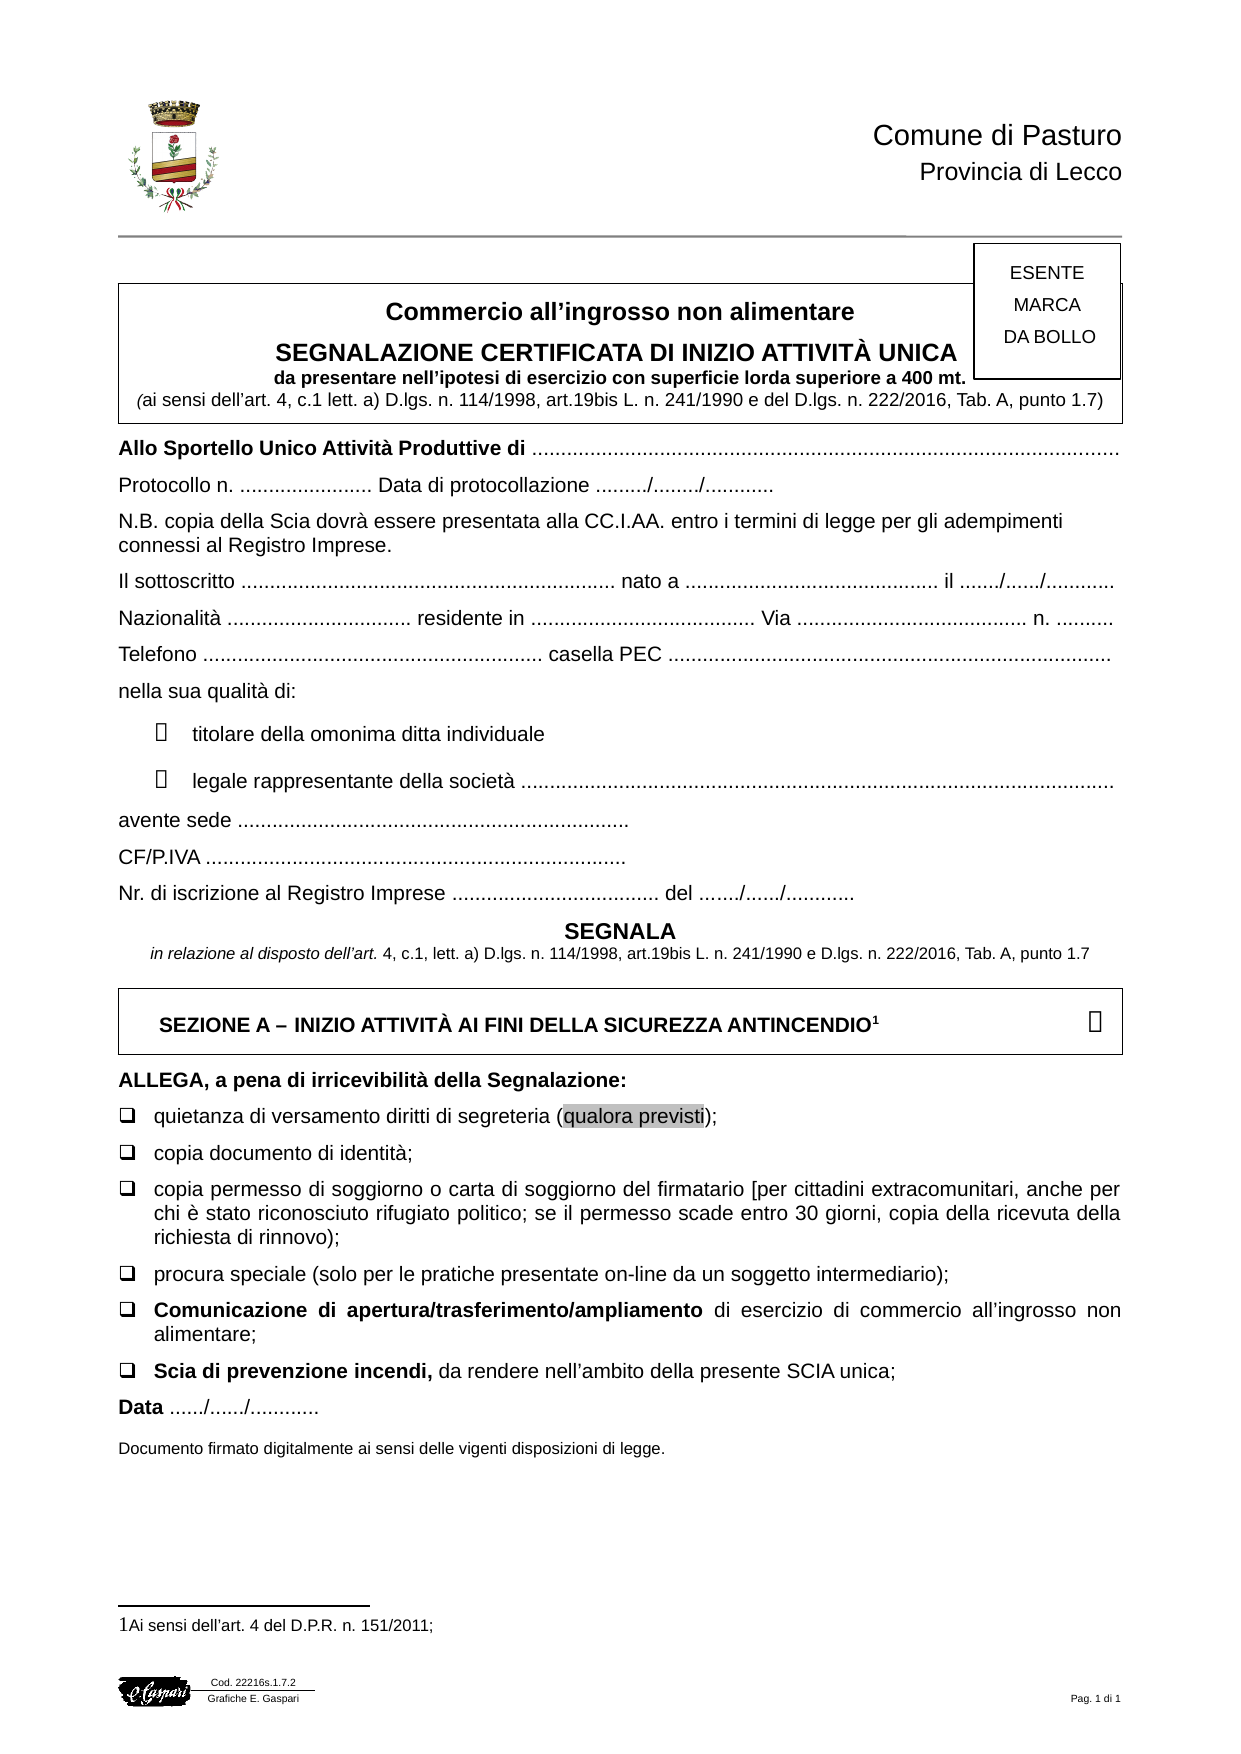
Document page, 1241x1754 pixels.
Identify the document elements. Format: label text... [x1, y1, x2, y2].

text Provincia di Lecco [224, 157, 1122, 185]
text nella sua qualità di: [118, 679, 1122, 703]
text avente sede .................................................................... [118, 808, 1122, 832]
text Il sottoscritto ................................................................. nato a ............................................ il ......./....../............ [118, 569, 1122, 593]
list quietanza di versamento diritti di segreteria (qualora previsti); [118, 1104, 1122, 1128]
list Comunicazione di apertura/trasferimento/ampliamento di esercizio di commercio all’ingrosso non alimentare; [118, 1298, 1122, 1346]
text in relazione al disposto dell’art. 4, c.1, lett. a) D.lgs. n. 114/1998, art.19bis L. n. 241/1990 e D.lgs. n. 222/2016, Tab. A, punto 1.7 [118, 944, 1122, 963]
text  legale rappresentante della società ....................................................................................................... [153, 762, 1122, 796]
text Nr. di iscrizione al Registro Imprese .................................... del ......./....../............ [118, 881, 1122, 905]
text Documento firmato digitalmente ai sensi delle vigenti disposizioni di legge. [118, 1439, 1122, 1458]
text Comune di Pasturo [224, 118, 1122, 152]
list procura speciale (solo per le pratiche presentate on-line da un soggetto intermediario); [118, 1261, 1122, 1286]
text ALLEGA, a pena di irricevibilità della Segnalazione: [118, 1067, 1122, 1091]
table_header SEZIONE A – INIZIO ATTIVITÀ AI FINI DELLA SICUREZZA ANTINCENDIO  [119, 989, 1122, 1054]
text SEGNALA [118, 918, 1122, 944]
text CF/P.IVA ......................................................................... [118, 845, 1122, 869]
list Scia di prevenzione incendi, da rendere nell’ambito della presente SCIA unica; [118, 1358, 1122, 1383]
text Telefono ........................................................... casella PEC ............................................................................. [118, 642, 1122, 666]
picture [117, 1675, 191, 1707]
text  titolare della omonima ditta individuale [153, 715, 1122, 749]
text Nazionalità ................................ residente in ....................................... Via ........................................ n. .......... [118, 606, 1122, 630]
text Data ....../....../............ [118, 1395, 1122, 1419]
picture [122, 87, 224, 219]
text N.B. copia della Scia dovrà essere presentata alla CC.I.AA. entro i termini di legge per gli adempimenti connessi al Registro Imprese. [118, 509, 1122, 557]
list copia permesso di soggiorno o carta di soggiorno del firmatario [per cittadini extracomunitari, anche per chi è stato riconosciuto rifugiato politico; se il permesso scade entro 30 giorni, copia della ricevuta della richiesta di rinnovo); [118, 1177, 1122, 1249]
text Allo Sportello Unico Attività Produttive di [118, 436, 1122, 460]
text Protocollo n. ....................... Data di protocollazione ........./......../............ [118, 472, 1122, 496]
list copia documento di identità; [118, 1140, 1122, 1164]
table_header Commercio all’ingrosso non alimentare SEGNALAZIONE CERTIFICATA DI INIZIO ATTIVITÀ UNICA da presentare nell’ipotesi di esercizio con superficie lorda superiore a 400 mt. (ai sensi dell’art. 4, c.1 lett. a) D.lgs. n. 114/1998, art.19bis L. n. 241/1990 e del D.lgs. n. 222/2016, Tab. A, punto 1.7) [119, 284, 1122, 422]
